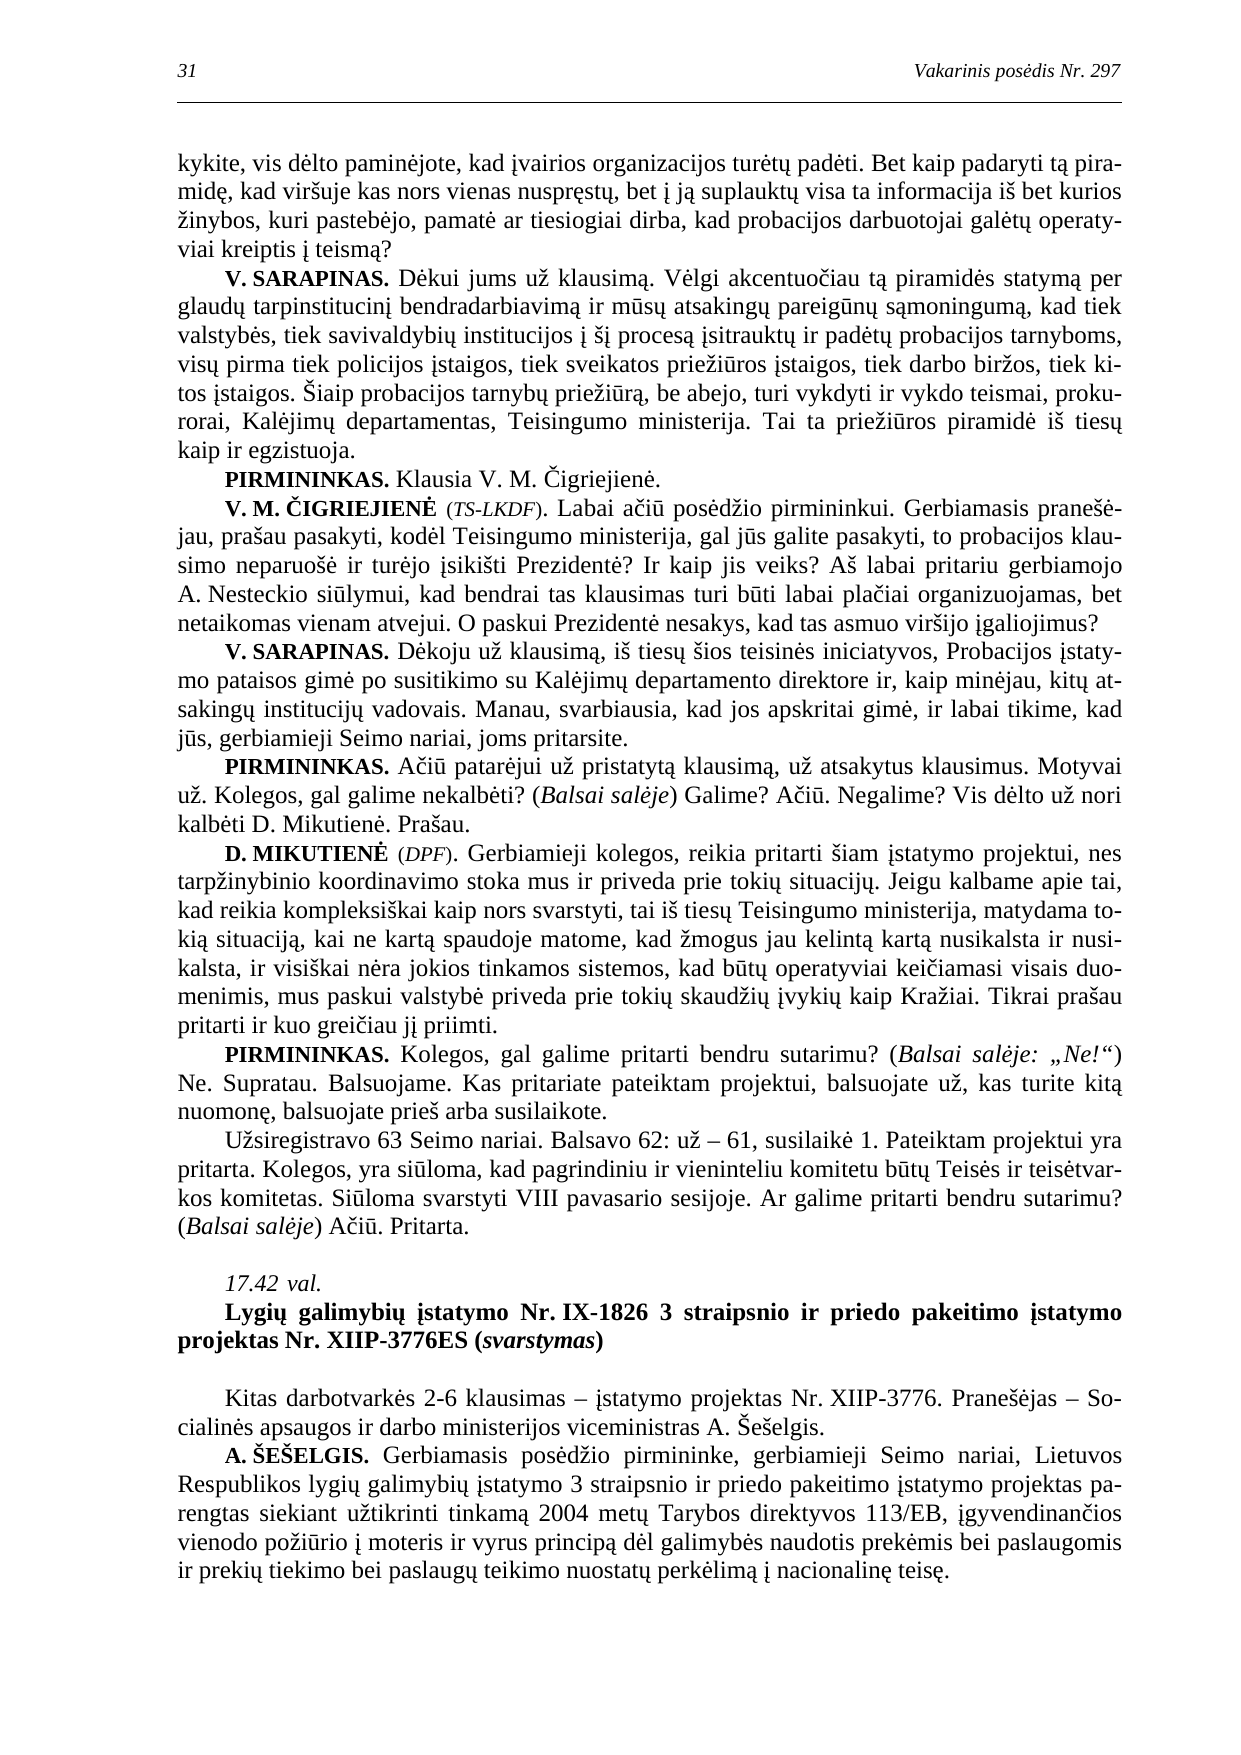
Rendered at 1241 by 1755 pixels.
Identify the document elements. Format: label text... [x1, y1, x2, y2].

text PIRMININKAS. Klau­sia V. M. Čig­rie­jie­nė. [177, 464, 1122, 493]
text Ly­gių ga­li­my­bių įsta­ty­mo Nr. IX-1826 3 straips­nio ir prie­do pa­kei­ti­mo įsta­ty­mo pro­jek­tas Nr. XIIP-3776ES (svars­ty­mas) [177, 1297, 1122, 1354]
text A. ŠEŠELGIS. Ger­bia­ma­sis po­sė­džio pir­mi­nin­ke, ger­bia­mie­ji Sei­mo na­riai, Lie­tu­vos Res­pub­li­kos ly­gių ga­li­my­bių įsta­ty­mo 3 straips­nio ir prie­do pa­kei­ti­mo įsta­ty­mo pro­jek­tas pa­reng­tas sie­kiant už­tik­rin­ti tin­ka­mą 2004 me­tų Ta­ry­bos di­rek­ty­vos 113/EB, įgy­ven­di­nan­čios vie­no­do po­žiū­rio į mo­te­ris ir vy­rus prin­ci­pą dėl ga­li­my­bės nau­do­tis pre­kė­mis bei pa­slau­go­mis ir pre­kių tie­ki­mo bei pa­slau­gų tei­ki­mo nuo­sta­tų per­kė­li­mą į na­cio­na­li­nę tei­sę. [177, 1440, 1122, 1584]
text D. MIKUTIENĖ (DPF). Ger­bia­mie­ji ko­le­gos, rei­kia pri­tar­ti šiam įsta­ty­mo pro­jek­tui, nes tarp­ži­ny­bi­nio ko­or­di­na­vi­mo sto­ka mus ir pri­ve­da prie to­kių si­tu­a­ci­jų. Jei­gu kal­ba­me apie tai, kad rei­kia kom­plek­siš­kai kaip nors svars­ty­ti, tai iš tie­sų Tei­sin­gu­mo mi­nis­te­ri­ja, ma­ty­da­ma to­kią si­tu­a­ci­ją, kai ne kar­tą spau­do­je ma­to­me, kad žmo­gus jau ke­lin­tą kar­tą nu­si­kals­ta ir nu­si­kal­s­ta, ir vi­siš­kai nė­ra jo­kios tin­ka­mos sis­te­mos, kad bū­tų ope­ra­ty­viai kei­čia­ma­si vi­sais duo­me­ni­mis, mus pas­kui vals­ty­bė pri­ve­da prie to­kių skau­džių įvy­kių kaip Kra­žiai. Tik­rai pra­šau pri­tar­ti ir kuo grei­čiau jį pri­im­ti. [177, 838, 1122, 1039]
text V. SARAPINAS. Dė­kui jums už klau­si­mą. Vėl­gi ak­cen­tuo­čiau tą pi­ra­mi­dės sta­ty­mą per glau­dų tar­pins­ti­tu­ci­nį ben­dra­dar­bia­vi­mą ir mū­sų at­sa­kin­gų pa­rei­gū­nų są­mo­nin­gu­mą, kad tiek vals­ty­bės, tiek sa­vi­val­dy­bių ins­ti­tu­ci­jos į šį pro­ce­są įsi­trauk­tų ir pa­dė­tų pro­ba­ci­jos tar­ny­boms, vi­sų pir­ma tiek po­li­ci­jos įstai­gos, tiek svei­ka­tos prie­žiū­ros įstai­gos, tiek dar­bo bir­žos, tiek ki­tos įstai­gos. Šiaip pro­ba­ci­jos tar­ny­bų prie­žiū­rą, be abe­jo, tu­ri vyk­dy­ti ir vyk­do teis­mai, pro­ku­ro­rai, Ka­lė­ji­mų de­par­ta­men­tas, Tei­sin­gu­mo mi­nis­te­ri­ja. Tai ta prie­žiū­ros pi­ra­mi­dė iš tie­sų kaip ir eg­zis­tuo­ja. [177, 263, 1122, 464]
text Ki­tas dar­bo­tvarkės 2-6 klau­si­mas – įsta­ty­mo pro­jek­tas Nr. XIIP-3776. Pra­ne­šė­jas – So­cia­li­nės ap­sau­gos ir dar­bo mi­nis­te­ri­jos vi­ce­mi­nist­ras A. Še­šel­gis. [177, 1383, 1122, 1440]
text ky­ki­te, vis dėl­to pa­mi­nė­jo­te, kad įvai­rios or­ga­ni­za­ci­jos tu­rė­tų pa­dė­ti. Bet kaip pa­da­ry­ti tą pi­ra­mi­dę, kad vir­šu­je kas nors vie­nas nu­spręs­tų, bet į ją su­plauk­tų vi­sa ta in­for­ma­ci­ja iš bet ku­rios ži­ny­bos, ku­ri pa­ste­bė­jo, pa­ma­tė ar tie­sio­giai dir­ba, kad pro­ba­ci­jos dar­buo­to­jai ga­lė­tų ope­ra­ty­viai kreip­tis į teis­mą? [177, 148, 1122, 263]
text Už­si­re­gist­ra­vo 63 Sei­mo na­riai. Bal­sa­vo 62: už – 61, su­si­lai­kė 1. Pa­teik­tam pro­jek­tui yra pri­tar­ta. Ko­le­gos, yra siū­lo­ma, kad pa­grin­di­niu ir vie­nin­te­liu ko­mi­te­tu bū­tų Tei­sės ir tei­sėt­var­kos ko­mi­te­tas. Siū­lo­ma svars­ty­ti VIII pa­va­sa­rio se­si­jo­je. Ar ga­li­me pri­tar­ti ben­dru su­ta­ri­mu? (Bal­sai sa­lė­je) Ačiū. Pri­tar­ta. [177, 1125, 1122, 1240]
text 17.42 val. [224, 1269, 1122, 1297]
text PIRMININKAS. Ko­le­gos, gal ga­li­me pri­tar­ti ben­dru su­ta­ri­mu? (Bal­sai sa­lė­je: „Ne!“) Ne. Su­pra­tau. Bal­suo­ja­me. Kas pri­ta­ria­te pa­teik­tam pro­jek­tui, bal­suo­ja­te už, kas tu­ri­te ki­tą nuo­mo­nę, bal­suo­ja­te prieš ar­ba su­si­lai­ko­te. [177, 1039, 1122, 1125]
text V. SARAPINAS. Dė­ko­ju už klau­si­mą, iš tie­sų šios tei­si­nės ini­cia­ty­vos, Pro­ba­ci­jos įsta­ty­mo pa­tai­sos gi­mė po su­si­ti­ki­mo su Ka­lė­ji­mų de­par­ta­men­to di­rek­to­re ir, kaip mi­nė­jau, ki­tų at­sa­kin­gų ins­ti­tu­ci­jų va­do­vais. Ma­nau, svar­biau­sia, kad jos ap­skri­tai gi­mė, ir la­bai ti­ki­me, kad jūs, ger­bia­mie­ji Sei­mo na­riai, joms pri­tar­si­te. [177, 636, 1122, 751]
text PIRMININKAS. Ačiū pa­ta­rė­jui už pri­sta­ty­tą klau­si­mą, už at­sa­ky­tus klau­si­mus. Mo­ty­vai už. Ko­le­gos, gal ga­li­me ne­kal­bė­ti? (Bal­sai sa­lė­je) Ga­li­me? Ačiū. Ne­ga­li­me? Vis dėl­to už no­ri kal­bė­ti D. Mi­ku­tie­nė. Pra­šau. [177, 751, 1122, 838]
text V. M. ČIGRIEJIENĖ (TS-LKDF). La­bai ačiū po­sė­džio pir­mi­nin­kui. Ger­bia­ma­sis pra­ne­šė­jau, pra­šau pa­sa­ky­ti, ko­dėl Tei­sin­gu­mo mi­nis­te­ri­ja, gal jūs ga­li­te pa­sa­ky­ti, to pro­ba­ci­jos klau­si­mo ne­pa­ruo­šė ir tu­rė­jo įsi­kiš­ti Pre­zi­den­tė? Ir kaip jis veiks? Aš la­bai pri­ta­riu ger­bia­mo­jo A. Ne­stec­kio siū­ly­mui, kad ben­drai tas klau­si­mas tu­ri bū­ti la­bai pla­čiai or­ga­ni­zuo­ja­mas, bet ne­tai­ko­mas vie­nam at­ve­jui. O pas­kui Pre­zi­den­tė ne­sa­kys, kad tas as­muo vir­ši­jo įga­lio­ji­mus? [177, 493, 1122, 636]
